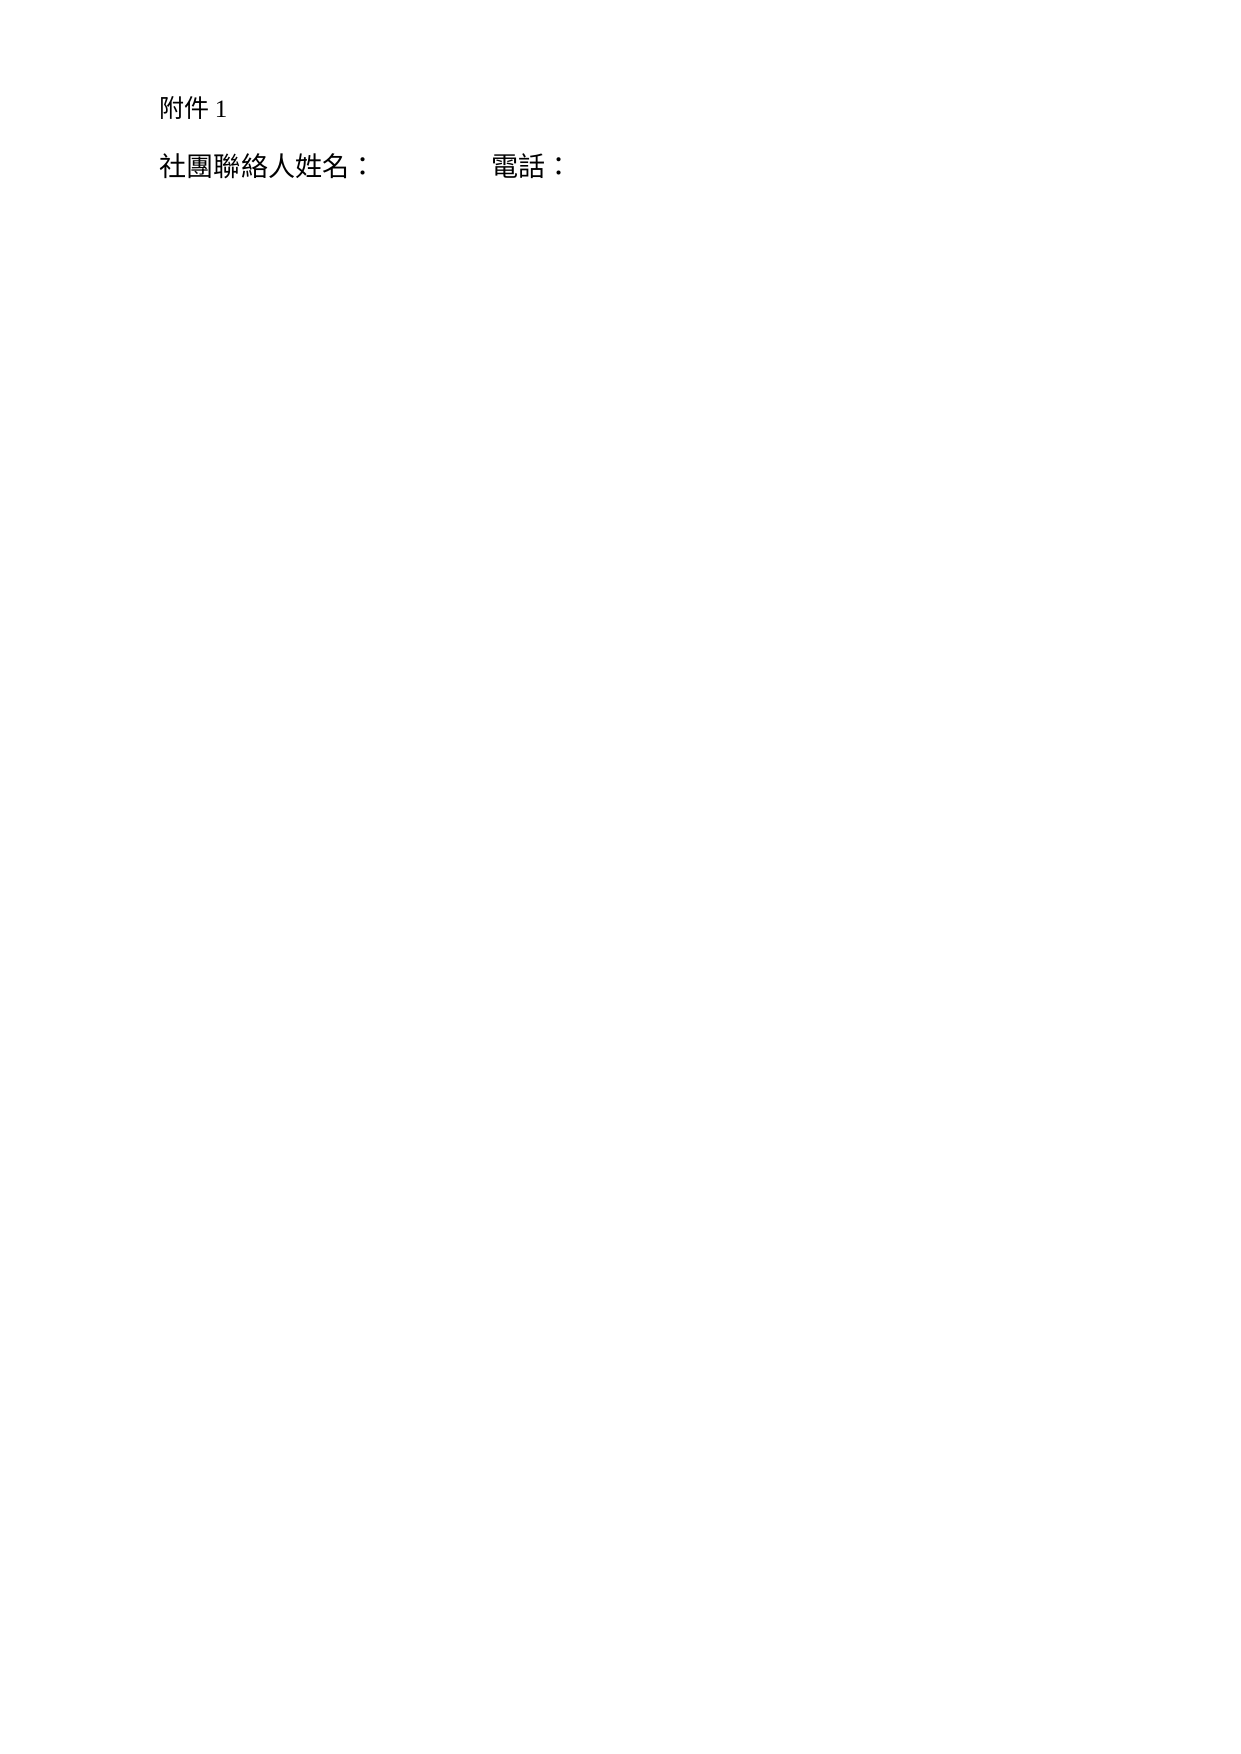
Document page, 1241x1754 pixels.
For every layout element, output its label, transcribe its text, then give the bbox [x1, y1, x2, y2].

text 社團聯絡人姓名： 電話： [159, 127, 1081, 202]
